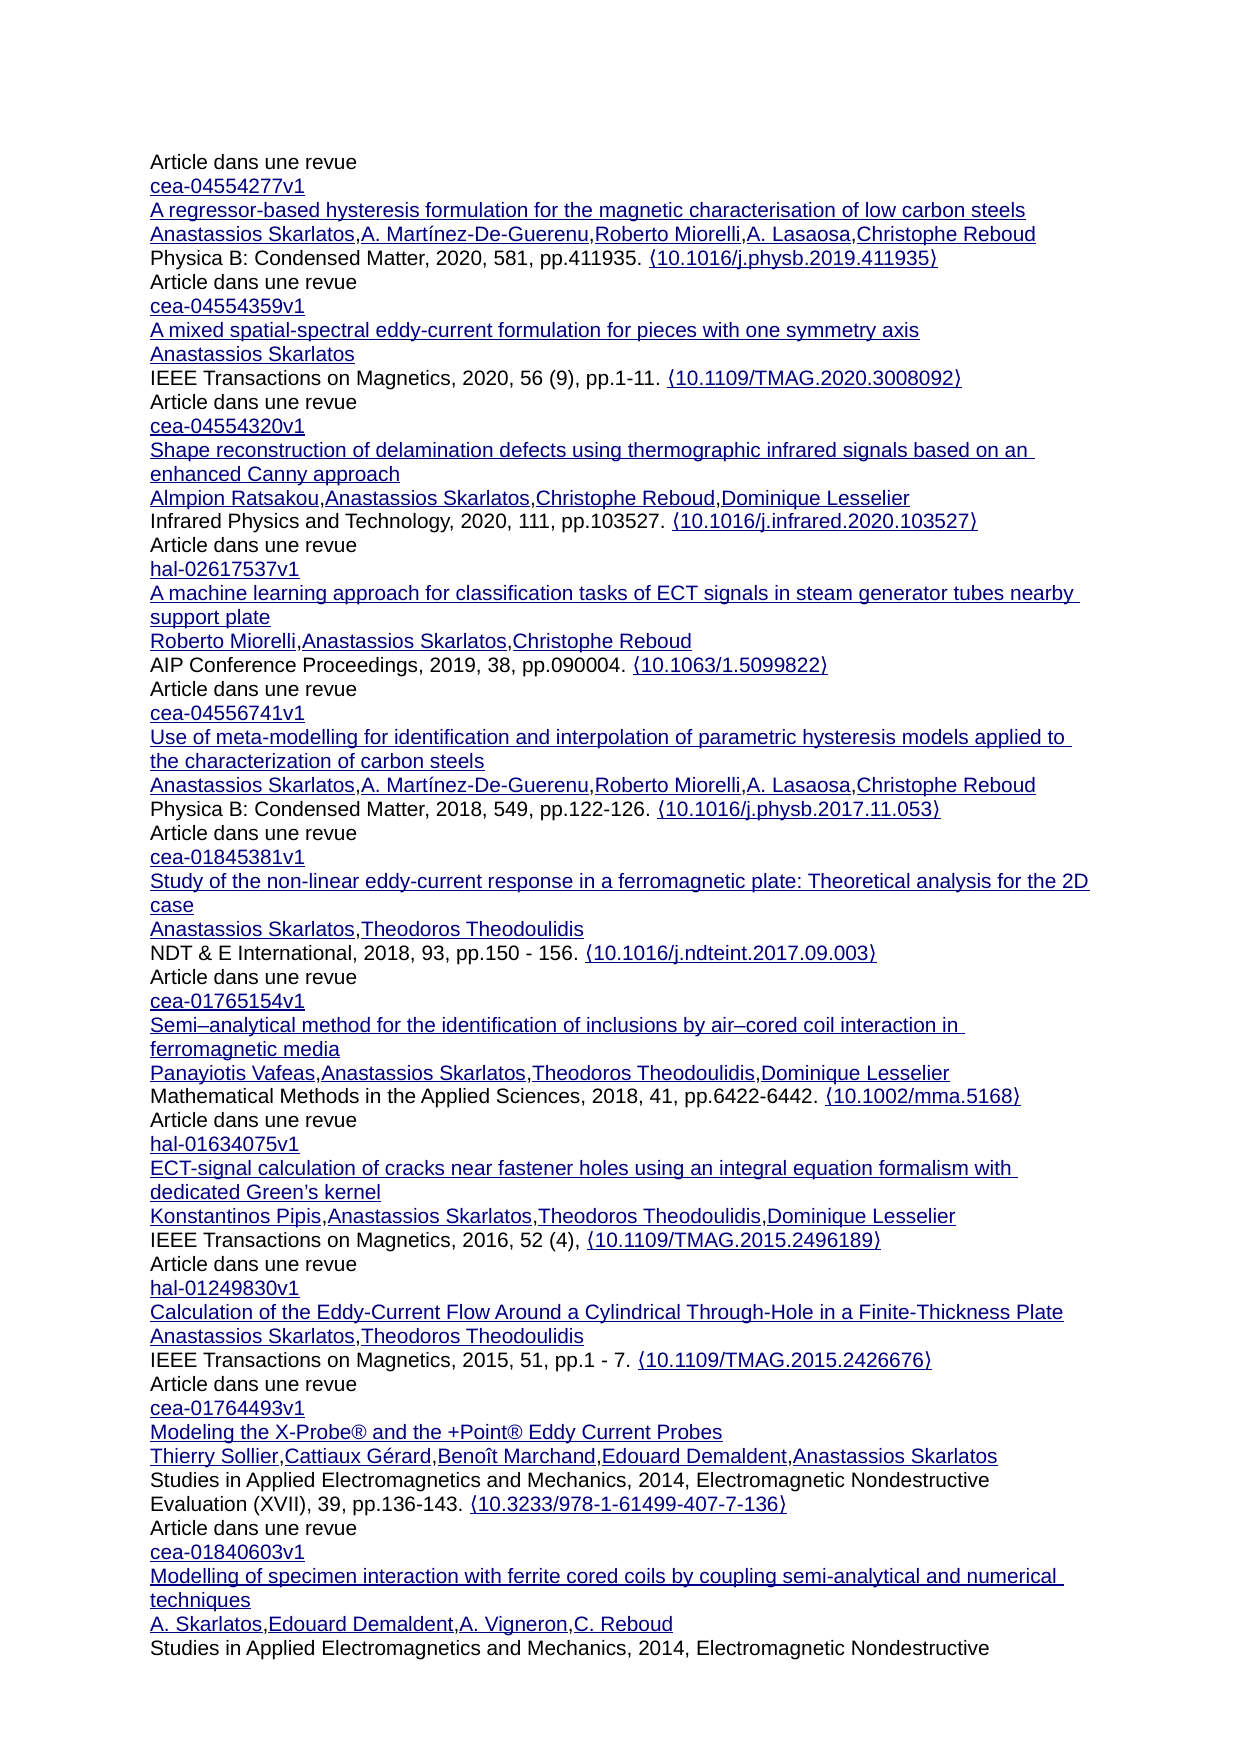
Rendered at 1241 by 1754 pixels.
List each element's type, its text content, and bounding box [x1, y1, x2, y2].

table_cell Modelling of specimen interaction with ferrite cored coils by coupling semi-analytical and numerical techniques A. Skarlatos,Edouard Demaldent,A. Vigneron,C. Reboud Studies in Applied Electromagnetics and Mechanics, 2014, Electromagnetic Nondestructive [150, 1564, 1090, 1659]
table_cell Use of meta-modelling for identification and interpolation of parametric hysteresis models applied to the characterization of carbon steels Anastassios Skarlatos,A. Martínez-De-Guerenu,Roberto Miorelli,A. Lasaosa,Christophe Reboud Physica B: Condensed Matter, 2018, 549, pp.122-126. ⟨10.1016/j.physb.2017.11.053⟩ Article dans une revue cea-01845381v1 [150, 725, 1090, 869]
table_cell Study of the non-linear eddy-current response in a ferromagnetic plate: Theoretical analysis for the 2D [150, 869, 1090, 890]
table_cell Modeling the X-Probe® and the +Point® Eddy Current Probes Thierry Sollier,Cattiaux Gérard,Benoît Marchand,Edouard Demaldent,Anastassios Skarlatos Studies in Applied Electromagnetics and Mechanics, 2014, Electromagnetic Nondestructive Evaluation (XVII), 39, pp.136-143. ⟨10.3233/978-1-61499-407-7-136⟩ Article dans une revue cea-01840603v1 [150, 1420, 1090, 1563]
table_cell ECT-signal calculation of cracks near fastener holes using an integral equation formalism with dedicated Green’s kernel Konstantinos Pipis,Anastassios Skarlatos,Theodoros Theodoulidis,Dominique Lesselier IEEE Transactions on Magnetics, 2016, 52 (4), ⟨10.1109/TMAG.2015.2496189⟩ Article dans une revue hal-01249830v1 [150, 1156, 1090, 1300]
table_cell Shape reconstruction of delamination defects using thermographic infrared signals based on an enhanced Canny approach Almpion Ratsakou,Anastassios Skarlatos,Christophe Reboud,Dominique Lesselier Infrared Physics and Technology, 2020, 111, pp.103527. ⟨10.1016/j.infrared.2020.103527⟩ Article dans une revue hal-02617537v1 [150, 438, 1090, 581]
table_cell Calculation of the Eddy-Current Flow Around a Cylindrical Through-Hole in a Finite-Thickness Plate Anastassios Skarlatos,Theodoros Theodoulidis IEEE Transactions on Magnetics, 2015, 51, pp.1 - 7. ⟨10.1109/TMAG.2015.2426676⟩ Article dans une revue cea-01764493v1 [150, 1300, 1090, 1420]
table_cell A mixed spatial-spectral eddy-current formulation for pieces with one symmetry axis Anastassios Skarlatos IEEE Transactions on Magnetics, 2020, 56 (9), pp.1-11. ⟨10.1109/TMAG.2020.3008092⟩ Article dans une revue cea-04554320v1 [150, 318, 1090, 437]
table_cell Semi–analytical method for the identification of inclusions by air–cored coil interaction in ferromagnetic media Panayiotis Vafeas,Anastassios Skarlatos,Theodoros Theodoulidis,Dominique Lesselier Mathematical Methods in the Applied Sciences, 2018, 41, pp.6422-6442. ⟨10.1002/mma.5168⟩ Article dans une revue hal-01634075v1 [150, 1013, 1090, 1156]
table_cell Article dans une revue cea-04554277v1 [150, 150, 1090, 198]
table_cell A regressor-based hysteresis formulation for the magnetic characterisation of low carbon steels Anastassios Skarlatos,A. Martínez-De-Guerenu,Roberto Miorelli,A. Lasaosa,Christophe Reboud Physica B: Condensed Matter, 2020, 581, pp.411935. ⟨10.1016/j.physb.2019.411935⟩ Article dans une revue cea-04554359v1 [150, 198, 1090, 318]
table_cell case Anastassios Skarlatos,Theodoros Theodoulidis NDT & E International, 2018, 93, pp.150 - 156. ⟨10.1016/j.ndteint.2017.09.003⟩ Article dans une revue cea-01765154v1 [150, 891, 1090, 1012]
table_cell A machine learning approach for classification tasks of ECT signals in steam generator tubes nearby support plate Roberto Miorelli,Anastassios Skarlatos,Christophe Reboud AIP Conference Proceedings, 2019, 38, pp.090004. ⟨10.1063/1.5099822⟩ Article dans une revue cea-04556741v1 [150, 581, 1090, 725]
